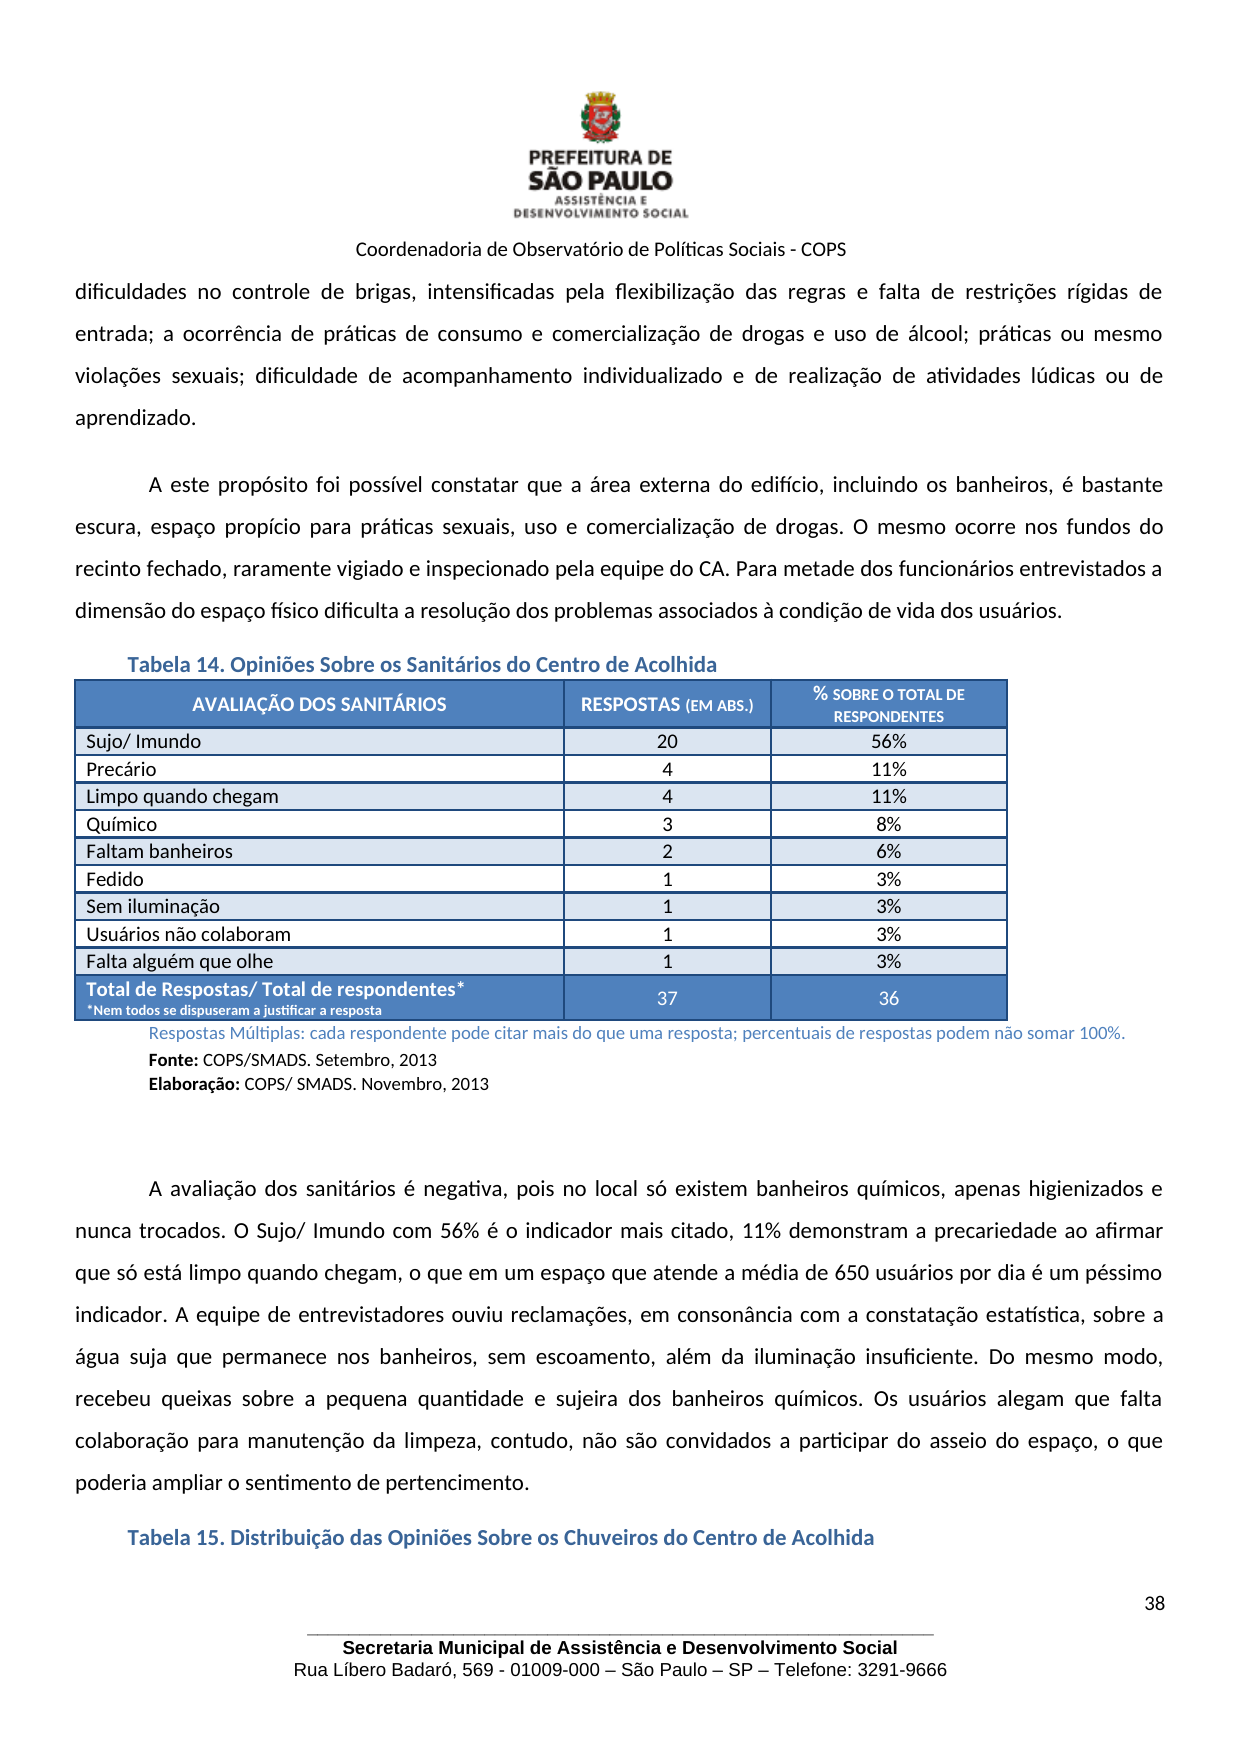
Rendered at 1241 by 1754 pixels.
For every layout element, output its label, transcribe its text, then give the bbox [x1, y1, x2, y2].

text dificuldades no controle de brigas, intensificadas pela flexibilização das regras e falta de restrições rígidas de entrada; a ocorrência de práticas de consumo e comercialização de drogas e uso de álcool; práticas ou mesmo violações sexuais; dificuldade de acompanhamento individualizado e de realização de atividades lúdicas ou de aprendizado. [75, 277, 1165, 431]
table_cell Limpo quando chegam [76, 784, 563, 809]
table_cell 1 [565, 949, 770, 974]
table_cell 11% [772, 784, 1006, 809]
table_cell 11% [772, 756, 1006, 781]
list Tabela 14. Opiniões Sobre os Sanitários do Centro de Acolhida [127, 651, 1165, 678]
table_cell 4 [565, 784, 770, 809]
table_cell 8% [772, 811, 1006, 836]
table_cell 56% [772, 729, 1006, 754]
list Tabela 15. Distribuição das Opiniões Sobre os Chuveiros do Centro de Acolhida [127, 1523, 1165, 1551]
table_cell Usuários não colaboram [76, 921, 563, 946]
table_cell 36 [772, 976, 1006, 1019]
table_cell Químico [76, 811, 563, 836]
table_cell 3% [772, 894, 1006, 919]
table_cell 3% [772, 949, 1006, 974]
table_cell 4 [565, 756, 770, 781]
table_cell 1 [565, 866, 770, 891]
text Respostas Múltiplas: cada respondente pode citar mais do que uma resposta; percentuais de respostas podem não somar 100%. [75, 1021, 1165, 1044]
table_header Avaliação dos Sanitários [76, 681, 563, 726]
table_cell Precário [76, 756, 563, 781]
table_cell Sujo/ Imundo [76, 729, 563, 754]
table_cell Sem iluminação [76, 894, 563, 919]
table_cell Total de Respostas/ Total de respondentes* *Nem todos se dispuseram a justificar a resposta [76, 976, 563, 1019]
text A este propósito foi possível constatar que a área externa do edifício, incluindo os banheiros, é bastante escura, espaço propício para práticas sexuais, uso e comercialização de drogas. O mesmo ocorre nos fundos do recinto fechado, raramente vigiado e inspecionado pela equipe do CA. Para metade dos funcionários entrevistados a dimensão do espaço físico dificulta a resolução dos problemas associados à condição de vida dos usuários. [75, 470, 1165, 624]
table_cell 6% [772, 839, 1006, 864]
table_cell 1 [565, 921, 770, 946]
table_cell Faltam banheiros [76, 839, 563, 864]
table_cell 3% [772, 866, 1006, 891]
table_cell 1 [565, 894, 770, 919]
table_cell Fedido [76, 866, 563, 891]
table_header Respostas (em abs.) [565, 681, 770, 726]
text A avaliação dos sanitários é negativa, pois no local só existem banheiros químicos, apenas higienizados e nunca trocados. O Sujo/ Imundo com 56% é o indicador mais citado, 11% demonstram a precariedade ao afirmar que só está limpo quando chegam, o que em um espaço que atende a média de 650 usuários por dia é um péssimo indicador. A equipe de entrevistadores ouviu reclamações, em consonância com a constatação estatística, sobre a água suja que permanece nos banheiros, sem escoamento, além da iluminação insuficiente. Do mesmo modo, recebeu queixas sobre a pequena quantidade e sujeira dos banheiros químicos. Os usuários alegam que falta colaboração para manutenção da limpeza, contudo, não são convidados a participar do asseio do espaço, o que poderia ampliar o sentimento de pertencimento. [75, 1174, 1165, 1496]
table_cell 3 [565, 811, 770, 836]
table_cell 20 [565, 729, 770, 754]
text Elaboração: COPS/ SMADS. Novembro, 2013 [75, 1072, 1165, 1095]
table_header % SOBRE O TOTAL DE RESPONDENTES [772, 681, 1006, 726]
text Fonte: COPS/SMADS. Setembro, 2013 [75, 1044, 1165, 1072]
table_cell 3% [772, 921, 1006, 946]
table_cell 37 [565, 976, 770, 1019]
table_cell Falta alguém que olhe [76, 949, 563, 974]
table_cell 2 [565, 839, 770, 864]
